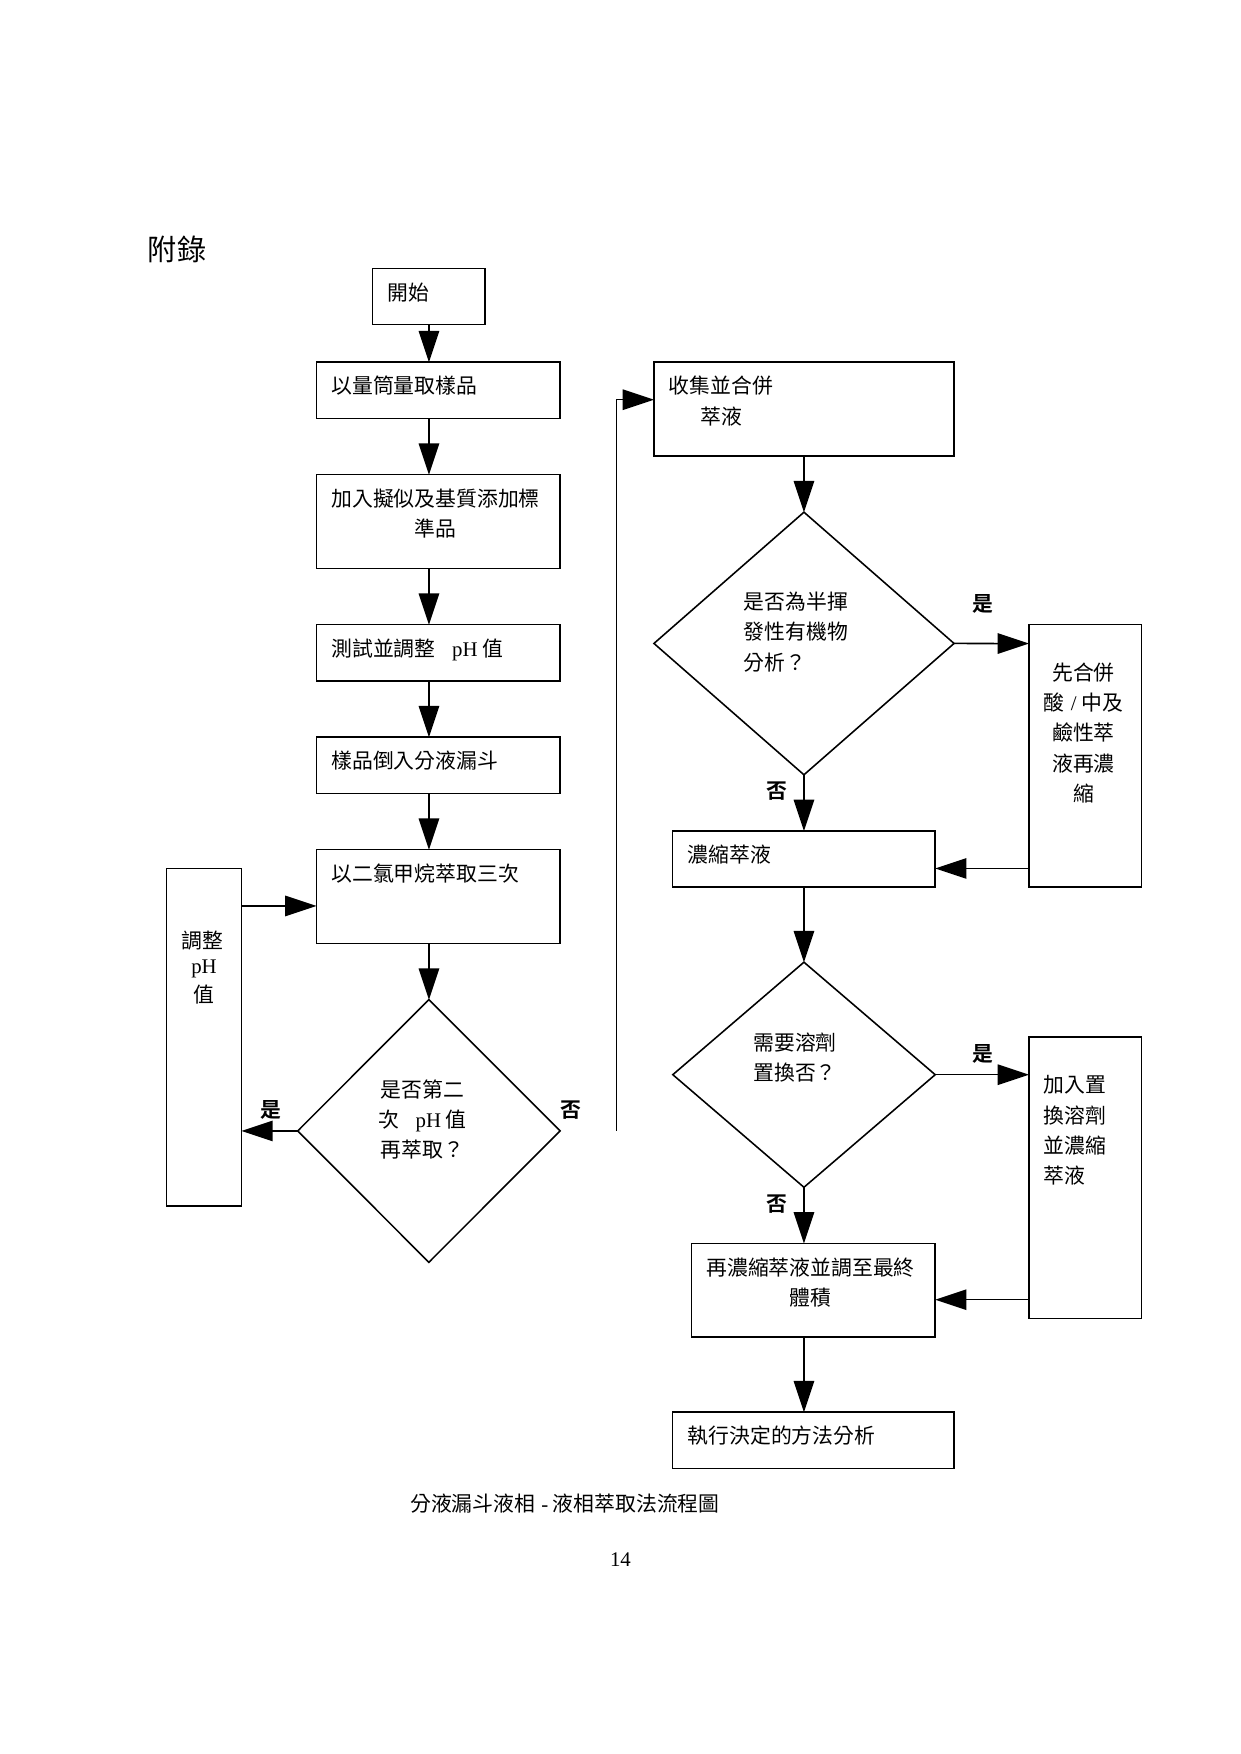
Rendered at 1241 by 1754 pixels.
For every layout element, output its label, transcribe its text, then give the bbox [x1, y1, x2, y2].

text 附錄 [148, 206, 1092, 268]
